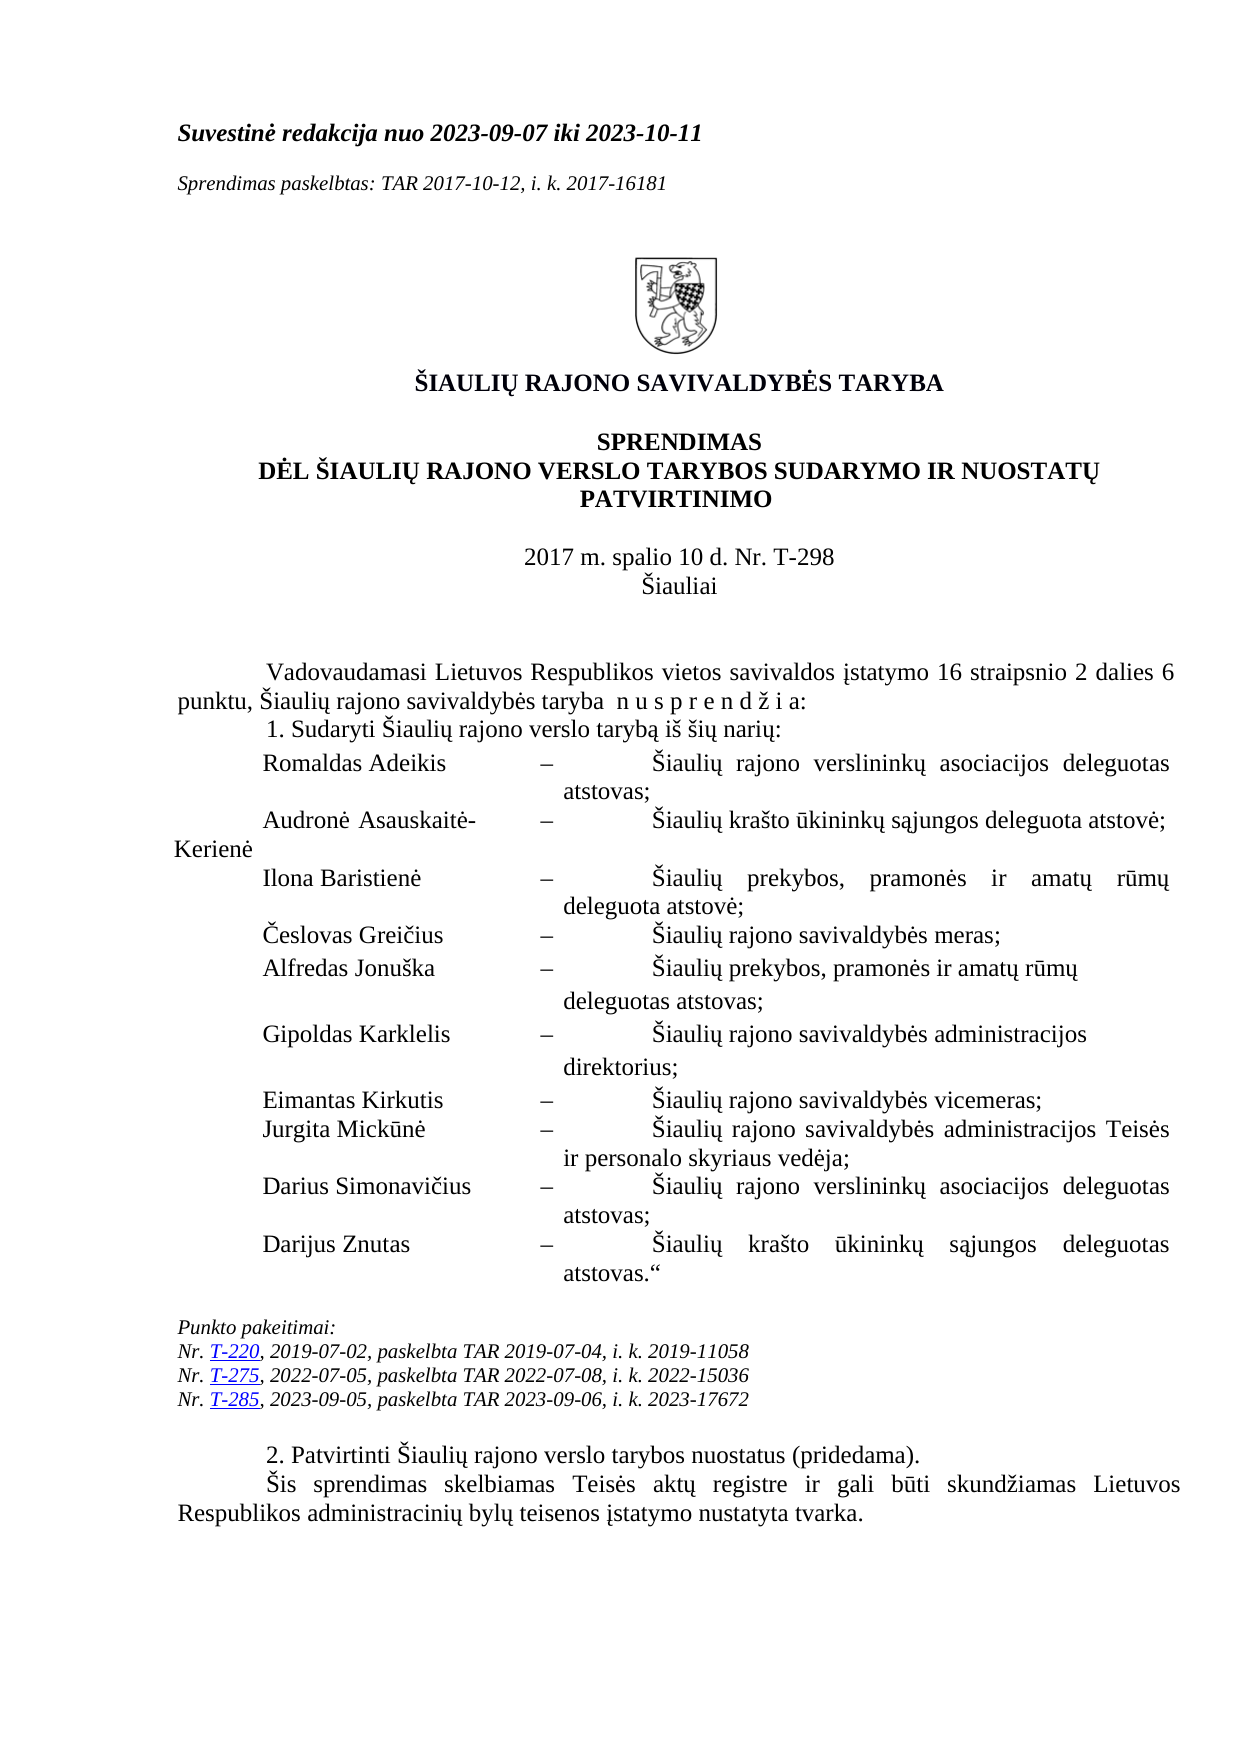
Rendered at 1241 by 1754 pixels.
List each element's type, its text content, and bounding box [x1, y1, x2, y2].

text Šis sprendimas skelbiamas Teisės aktų registre ir gali būti skundžiamas Lietuvos Respublikos administracinių bylų teisenos įstatymo nustatyta tvarka. [177, 1469, 1181, 1526]
table_cell Šiaulių rajono savivaldybės meras; [552, 920, 1181, 953]
table_cell – [517, 1229, 552, 1286]
text ŠIAULIŲ RAJONO SAVIVALDYBĖS TARYBA [177, 368, 1181, 396]
table_cell Alfredas Jonuška [163, 953, 487, 1019]
table_cell – [517, 863, 552, 920]
table_cell Gipoldas Karklelis [163, 1019, 487, 1085]
text 2. Patvirtinti Šiaulių rajono verslo tarybos nuostatus (pridedama). [177, 1440, 1181, 1469]
table_cell Darius Simonavičius [163, 1171, 487, 1229]
table_cell [487, 805, 517, 863]
text Suvestinė redakcija nuo 2023-09-07 iki 2023-10-11 [177, 118, 1181, 147]
table_cell Audronė Asauskaitė-Kerienė [163, 805, 487, 863]
table_cell – [517, 1019, 552, 1085]
table_cell [487, 920, 517, 953]
table_cell Šiaulių rajono verslininkų asociacijos deleguotas atstovas; [552, 1171, 1181, 1229]
table_cell Šiaulių krašto ūkininkų sąjungos deleguota atstovė; [552, 805, 1181, 863]
table_header Šiaulių rajono verslininkų asociacijos deleguotas atstovas; [552, 748, 1181, 805]
table_cell Eimantas Kirkutis [163, 1085, 487, 1114]
table_cell Šiaulių rajono savivaldybės vicemeras; [552, 1085, 1181, 1114]
table_header – [517, 748, 552, 805]
text Sprendimas paskelbtas: TAR 2017-10-12, i. k. 2017-16181 [177, 171, 1181, 195]
table_cell – [517, 953, 552, 1019]
table_cell Ilona Baristienė [163, 863, 487, 920]
text 1. Sudaryti Šiaulių rajono verslo tarybą iš šių narių: [177, 714, 1181, 743]
table_cell [487, 1114, 517, 1171]
table_cell – [517, 920, 552, 953]
text Vadovaudamasi Lietuvos Respublikos vietos savivaldos įstatymo 16 straipsnio 2 dalies 6 punktu, Šiaulių rajono savivaldybės taryba n u s p r e n d ž i a: [177, 657, 1181, 714]
text Šiauliai [177, 571, 1181, 599]
table_cell Šiaulių rajono savivaldybės administracijos direktorius; [552, 1019, 1181, 1085]
table_cell Šiaulių rajono savivaldybės administracijos Teisės ir personalo skyriaus vedėja; [552, 1114, 1181, 1171]
text DĖL Šiaulių rajono VERSLO TARYBOS SUDARYMO ir NUOSTATŲ PATVIRTINIMO [177, 456, 1181, 513]
table_cell Darijus Znutas [163, 1229, 487, 1286]
table_header [487, 748, 517, 805]
text Nr. T-285, 2023-09-05, paskelbta TAR 2023-09-06, i. k. 2023-17672 [177, 1387, 1181, 1411]
table_cell [487, 1229, 517, 1286]
table_cell Česlovas Greičius [163, 920, 487, 953]
table_cell Šiaulių prekybos, pramonės ir amatų rūmų deleguota atstovė; [552, 863, 1181, 920]
table_cell [487, 1171, 517, 1229]
text Nr. T-275, 2022-07-05, paskelbta TAR 2022-07-08, i. k. 2022-15036 [177, 1363, 1181, 1387]
text Nr. T-220, 2019-07-02, paskelbta TAR 2019-07-04, i. k. 2019-11058 [177, 1339, 1181, 1363]
table_cell – [517, 1085, 552, 1114]
table_cell Šiaulių prekybos, pramonės ir amatų rūmų deleguotas atstovas; [552, 953, 1181, 1019]
table_cell Šiaulių krašto ūkininkų sąjungos deleguotas atstovas.“ [552, 1229, 1181, 1286]
table_cell – [517, 1114, 552, 1171]
table_cell – [517, 805, 552, 863]
table_cell [487, 863, 517, 920]
table_cell – [517, 1171, 552, 1229]
table_header Romaldas Adeikis [163, 748, 487, 805]
table_cell Jurgita Mickūnė [163, 1114, 487, 1171]
text SPRENDIMAS [177, 427, 1181, 456]
text 2017 m. spalio 10 d. Nr. T-298 [177, 542, 1181, 571]
table_cell [487, 953, 517, 1019]
text Punkto pakeitimai: [177, 1315, 1181, 1339]
table_cell [487, 1085, 517, 1114]
table_cell [487, 1019, 517, 1085]
